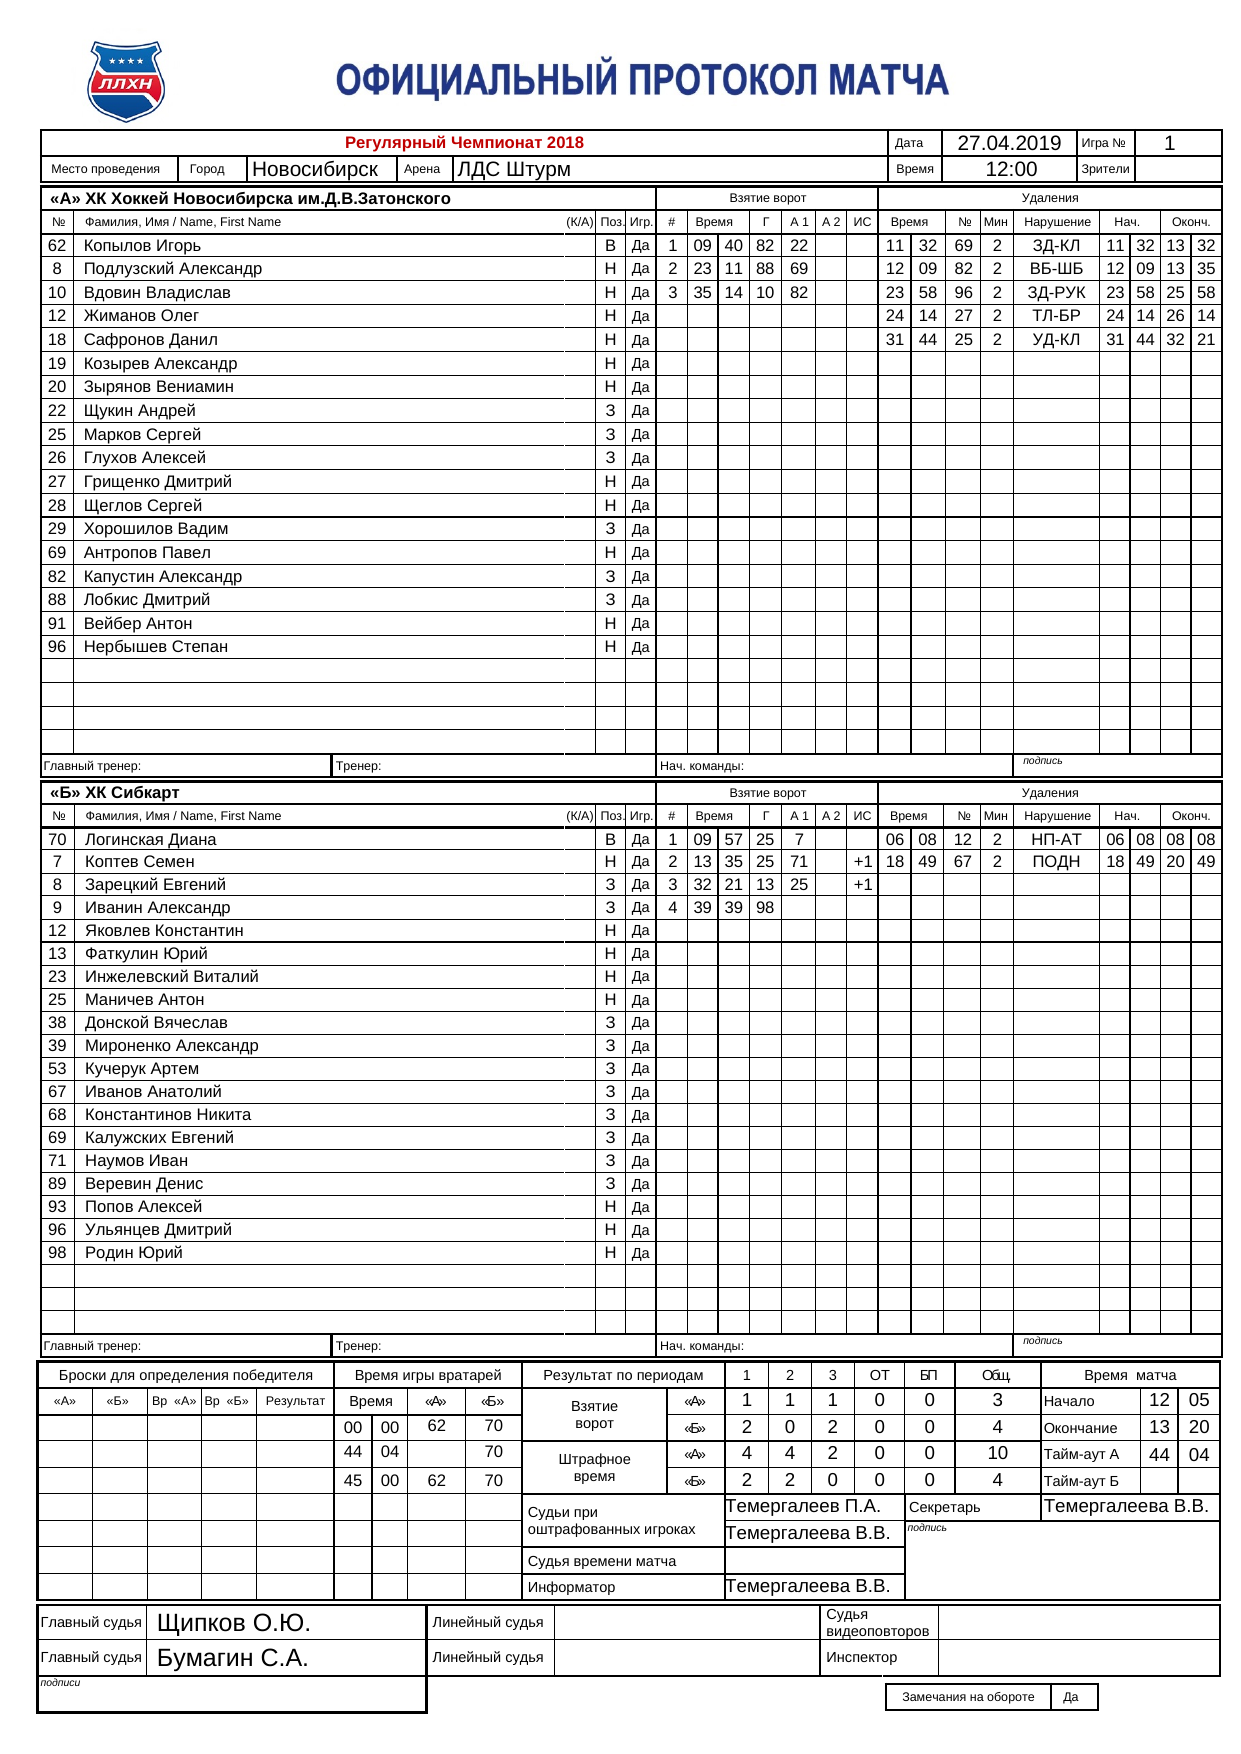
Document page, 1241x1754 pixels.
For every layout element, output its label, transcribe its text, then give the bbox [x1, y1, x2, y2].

table_cell +1 [847, 874, 877, 895]
table_cell [565, 541, 595, 564]
table_header Взятие ворот [657, 188, 877, 209]
table_cell [596, 1311, 625, 1333]
table_cell [39, 1416, 92, 1440]
table_cell 25 [946, 328, 980, 351]
table_cell Судья времени матча [523, 1548, 724, 1573]
table_cell Да [626, 376, 655, 398]
table_cell [719, 1242, 749, 1264]
table_cell [1100, 1058, 1129, 1079]
table_cell Н [596, 989, 625, 1011]
table_cell [1131, 1265, 1160, 1287]
table_cell 71 [42, 1150, 74, 1172]
table_cell [688, 1035, 717, 1057]
table_cell [847, 1081, 877, 1103]
table_cell [1014, 446, 1099, 469]
table_cell [782, 966, 815, 987]
table_cell 69 [946, 235, 980, 256]
table_cell [782, 328, 815, 351]
table_cell 2 [812, 1415, 854, 1440]
table_cell Да [626, 328, 655, 351]
table_cell [782, 659, 815, 682]
table_cell [912, 1012, 943, 1033]
table_header Регулярный Чемпионат 2018 [42, 131, 887, 155]
table_cell [912, 470, 945, 493]
table_cell [879, 1288, 910, 1310]
table_cell [944, 943, 980, 964]
picture [5, 28, 1179, 129]
table_cell Н [596, 257, 625, 280]
table_cell З [596, 565, 625, 587]
table_cell 13 [688, 850, 717, 872]
table_cell [782, 1081, 815, 1103]
table_cell Главный тренер: [42, 755, 330, 776]
table_cell [1100, 989, 1129, 1011]
table_cell [816, 1242, 846, 1264]
table_cell [657, 1311, 687, 1333]
table_cell Главный судья [39, 1606, 146, 1639]
table_cell «А» [668, 1442, 724, 1467]
table_cell [879, 1265, 910, 1287]
table_cell Коптев Семен [75, 850, 564, 872]
table_cell [1136, 157, 1221, 181]
table_cell [1100, 1196, 1129, 1218]
table_cell [565, 966, 595, 987]
table_cell [1192, 1012, 1221, 1033]
table_cell (К/А) [565, 805, 595, 826]
table_cell [1161, 1219, 1190, 1241]
table_cell [1192, 683, 1221, 706]
table_cell [565, 305, 595, 327]
table_cell 93 [42, 1196, 74, 1218]
table_cell 08 [1161, 829, 1190, 849]
table_cell Н [596, 966, 625, 987]
table_cell № [42, 211, 73, 233]
table_cell [565, 1104, 595, 1126]
table_cell 45 [335, 1468, 371, 1493]
table_cell [565, 470, 595, 493]
table_cell Сафронов Данил [74, 328, 564, 351]
table_cell [657, 730, 687, 753]
table_cell [565, 399, 595, 422]
table_cell [847, 423, 877, 445]
table_cell [1192, 943, 1221, 964]
table_cell [816, 423, 846, 445]
table_cell 2 [981, 235, 1013, 256]
table_cell [719, 1219, 749, 1241]
table_cell Оконч. [1161, 805, 1221, 826]
table_cell [1161, 446, 1190, 469]
table_cell [816, 659, 846, 682]
table_cell 69 [42, 1127, 74, 1149]
table_cell [782, 376, 815, 398]
table_cell [1014, 896, 1099, 918]
table_cell [782, 989, 815, 1011]
table_cell [1179, 1468, 1219, 1493]
table_cell [944, 1173, 980, 1195]
table_cell [847, 829, 877, 849]
table_cell [688, 376, 717, 398]
table_cell [688, 1242, 717, 1264]
table_cell 25 [782, 874, 815, 895]
table_cell [879, 636, 910, 658]
table_cell [750, 494, 781, 516]
table_cell [1100, 659, 1129, 682]
table_cell Время [688, 805, 749, 826]
table_cell 05 [1179, 1389, 1219, 1413]
table_cell [688, 1081, 717, 1103]
table_cell [912, 1288, 943, 1310]
table_cell [750, 943, 781, 964]
table_cell 68 [42, 1104, 74, 1126]
table_cell [1141, 1468, 1177, 1493]
table_cell [688, 943, 717, 964]
table_cell [847, 707, 877, 729]
table_cell З [596, 446, 625, 469]
table_cell [1131, 1081, 1160, 1103]
table_cell Щипков О.Ю. [147, 1606, 425, 1639]
table_cell Копылов Игорь [74, 235, 564, 256]
table_cell [750, 470, 781, 493]
table_cell [816, 281, 846, 303]
table_cell [657, 1265, 687, 1287]
table_cell [750, 1196, 781, 1218]
table_cell [93, 1416, 147, 1440]
table_cell [1192, 565, 1221, 587]
table_cell [688, 1173, 717, 1195]
table_cell Фаткулин Юрий [75, 943, 564, 964]
table_cell Да [626, 1058, 655, 1079]
table_cell 04 [373, 1441, 407, 1467]
table_cell [912, 494, 945, 516]
table_cell [750, 989, 781, 1011]
table_cell № [944, 805, 980, 826]
table_cell Тренер: [333, 1335, 655, 1356]
table_cell 22 [782, 235, 815, 256]
table_cell 39 [688, 896, 717, 918]
table_cell Да [626, 494, 655, 516]
table_cell [657, 707, 687, 729]
table_cell [981, 494, 1013, 516]
table_cell [847, 920, 877, 941]
table_cell 69 [782, 257, 815, 280]
table_cell Г [750, 805, 781, 826]
table_cell [1100, 423, 1129, 445]
table_cell [782, 1035, 815, 1057]
table_cell [816, 1288, 846, 1310]
table_cell [1100, 1311, 1129, 1333]
table_cell 08 [912, 829, 943, 849]
table_cell [1014, 966, 1099, 987]
table_cell Поз. [596, 805, 625, 826]
table_cell Да [626, 1127, 655, 1149]
table_cell Нач. команды: [657, 1335, 1012, 1356]
table_cell [565, 1219, 595, 1241]
table_cell [688, 707, 717, 729]
table_cell 2 [981, 305, 1013, 327]
table_cell 12 [1141, 1389, 1177, 1413]
table_cell [750, 1127, 781, 1149]
table_cell [847, 376, 877, 398]
table_cell Штрафное время [523, 1442, 666, 1493]
table_cell А 1 [782, 805, 815, 826]
table_cell [1161, 1058, 1190, 1079]
table_cell [1014, 1058, 1099, 1079]
table_cell Тайм-аут А [1042, 1441, 1140, 1467]
table_cell 2 [981, 328, 1013, 351]
table_cell 21 [1192, 328, 1221, 351]
table_cell [1161, 588, 1190, 611]
table_cell Да [626, 943, 655, 964]
table_cell Да [626, 541, 655, 564]
table_cell 23 [879, 281, 910, 303]
table_cell [257, 1416, 333, 1440]
table_cell [1100, 920, 1129, 941]
table_cell [847, 352, 877, 374]
table_cell [657, 1058, 687, 1079]
table_cell [946, 683, 980, 706]
table_cell В [596, 829, 625, 849]
table_cell Темергалеев П.А. [726, 1495, 904, 1520]
table_cell [657, 1081, 687, 1103]
table_cell [981, 1035, 1013, 1057]
table_cell [912, 1173, 943, 1195]
table_cell Вейбер Антон [74, 612, 564, 634]
table_cell 11 [1100, 235, 1129, 256]
table_cell [879, 1173, 910, 1195]
table_cell [750, 683, 781, 706]
table_cell [816, 1058, 846, 1079]
table_cell [782, 541, 815, 564]
table_cell Щукин Андрей [74, 399, 564, 422]
table_cell [565, 1127, 595, 1149]
table_cell [565, 874, 595, 895]
table_cell [688, 446, 717, 469]
table_cell Н [596, 281, 625, 303]
table_cell [42, 659, 73, 682]
table_header 1 [1136, 131, 1221, 155]
table_cell [1131, 1012, 1160, 1033]
table_cell [847, 1058, 877, 1079]
table_cell [816, 494, 846, 516]
table_cell 89 [42, 1173, 74, 1195]
table_header 27.04.2019 [943, 131, 1076, 155]
table_cell [565, 1265, 595, 1287]
table_cell [657, 423, 687, 445]
table_cell [1161, 943, 1190, 964]
table_cell [782, 352, 815, 374]
table_cell [39, 1494, 92, 1520]
table_cell [565, 1196, 595, 1218]
table_cell 3 [956, 1389, 1040, 1413]
table_cell [1131, 636, 1160, 658]
table_cell 82 [42, 565, 73, 587]
table_cell [816, 376, 846, 398]
table_cell [1100, 896, 1129, 918]
table_cell [879, 423, 910, 445]
table_cell [1161, 399, 1190, 422]
table_cell 32 [1161, 328, 1190, 351]
table_cell [657, 518, 687, 540]
table_cell [782, 518, 815, 540]
table_cell [879, 1127, 910, 1149]
table_cell Тренер: [333, 755, 655, 776]
table_cell Константинов Никита [75, 1104, 564, 1126]
table_cell [719, 1311, 749, 1333]
table_cell [657, 399, 687, 422]
table_cell 2 [981, 829, 1013, 849]
table_cell Да [626, 636, 655, 658]
table_cell [626, 659, 655, 682]
table_cell [879, 1219, 910, 1241]
table_cell Логинская Диана [75, 829, 564, 849]
table_cell [257, 1494, 333, 1520]
table_cell 08 [1192, 829, 1221, 849]
table_cell 1 [657, 235, 687, 256]
table_cell [719, 612, 749, 634]
table_cell [879, 541, 910, 564]
table_header «А» ХК Хоккей Новосибирска им.Д.В.Затонского [42, 188, 655, 209]
table_cell Время [879, 211, 945, 233]
table_cell [565, 494, 595, 516]
table_cell 12:00 [943, 157, 1076, 181]
table_cell [750, 376, 781, 398]
table_cell [565, 446, 595, 469]
table_cell [1161, 896, 1190, 918]
table_cell [719, 1265, 749, 1287]
table_cell 44 [1141, 1441, 1177, 1467]
table_cell 13 [42, 943, 74, 964]
table_cell [1161, 376, 1190, 398]
table_cell [565, 235, 595, 256]
table_cell [1161, 989, 1190, 1011]
table_cell 4 [657, 896, 687, 918]
table_cell 58 [912, 281, 945, 303]
table_cell Судья видеоповторов [821, 1606, 938, 1639]
table_cell [719, 494, 749, 516]
table_cell [42, 1288, 74, 1310]
table_cell [148, 1494, 201, 1520]
table_cell Наумов Иван [75, 1150, 564, 1172]
table_cell [1014, 1219, 1099, 1241]
table_cell [1161, 1104, 1190, 1126]
table_cell [373, 1521, 407, 1546]
table_cell 1 [812, 1389, 854, 1413]
table_cell 96 [946, 281, 980, 303]
table_cell [847, 1012, 877, 1033]
table_cell [750, 1219, 781, 1241]
table_cell [408, 1547, 465, 1573]
table_cell [1192, 636, 1221, 658]
table_cell З [596, 1127, 625, 1149]
table_cell [93, 1494, 147, 1520]
table_cell [879, 1196, 910, 1218]
table_cell [816, 730, 846, 753]
table_cell [1100, 1288, 1129, 1310]
table_cell [719, 989, 749, 1011]
table_cell Калужских Евгений [75, 1127, 564, 1149]
table_cell [1099, 1682, 1220, 1711]
table_cell Попов Алексей [75, 1196, 564, 1218]
table_cell Да [626, 612, 655, 634]
table_cell 39 [719, 896, 749, 918]
table_cell [1131, 470, 1160, 493]
table_cell # [657, 211, 687, 233]
table_cell 18 [1100, 850, 1129, 872]
table_cell Ульянцев Дмитрий [75, 1219, 564, 1241]
table_cell [816, 446, 846, 469]
table_cell Поз. [596, 211, 625, 233]
table_cell [847, 896, 877, 918]
table_cell [657, 565, 687, 587]
table_cell [912, 1219, 943, 1241]
table_cell [1100, 1035, 1129, 1057]
table_header Время матча [1042, 1363, 1219, 1387]
table_cell [847, 588, 877, 611]
table_cell [847, 257, 877, 280]
table_cell [657, 446, 687, 469]
table_cell [565, 328, 595, 351]
table_cell 0 [905, 1442, 954, 1467]
table_cell [39, 1547, 92, 1573]
table_cell [75, 1288, 564, 1310]
table_cell 9 [42, 896, 74, 918]
table_cell [879, 659, 910, 682]
table_cell [1161, 636, 1190, 658]
table_cell [879, 1058, 910, 1079]
table_cell [1100, 943, 1129, 964]
table_cell [847, 966, 877, 987]
table_cell [879, 446, 910, 469]
table_cell [847, 446, 877, 469]
table_cell 23 [42, 966, 74, 987]
table_cell [373, 1574, 407, 1599]
table_cell [373, 1547, 407, 1573]
table_cell [1014, 1081, 1099, 1103]
table_cell [688, 1219, 717, 1241]
table_cell 22 [42, 399, 73, 422]
table_cell [719, 423, 749, 445]
table_cell [657, 305, 687, 327]
table_cell [657, 659, 687, 682]
table_cell [912, 966, 943, 987]
table_cell [626, 683, 655, 706]
table_cell 32 [688, 874, 717, 895]
table_cell [946, 494, 980, 516]
table_cell [782, 423, 815, 445]
table_cell [1192, 1196, 1221, 1218]
table_cell [1131, 423, 1160, 445]
table_cell 25 [42, 423, 73, 445]
table_cell 26 [1161, 305, 1190, 327]
table_cell [1131, 1242, 1160, 1264]
table_cell [719, 1104, 749, 1126]
table_cell [782, 1311, 815, 1333]
table_cell Темергалеева В.В. [726, 1521, 904, 1546]
table_cell [1131, 446, 1160, 469]
table_cell [750, 636, 781, 658]
table_cell [688, 1196, 717, 1218]
table_cell [1100, 518, 1129, 540]
table_cell [688, 683, 717, 706]
table_cell [688, 470, 717, 493]
table_cell Да [626, 1173, 655, 1195]
table_cell [1100, 730, 1129, 753]
table_cell [750, 1173, 781, 1195]
table_cell [1014, 612, 1099, 634]
table_cell [782, 1012, 815, 1033]
table_cell УД-КЛ [1014, 328, 1099, 351]
table_cell [981, 1219, 1013, 1241]
table_cell [688, 636, 717, 658]
table_cell 0 [769, 1415, 811, 1440]
table_cell Взятие ворот [523, 1389, 666, 1440]
table_cell подпись [1014, 755, 1221, 776]
table_cell Главный судья [39, 1640, 146, 1675]
table_cell [1192, 494, 1221, 516]
table_cell [750, 328, 781, 351]
table_cell [1100, 1081, 1129, 1103]
table_cell 70 [466, 1468, 521, 1493]
table_cell [1161, 1081, 1190, 1103]
table_cell [75, 1311, 564, 1333]
table_cell [657, 920, 687, 941]
table_header Броски для определения победителя [39, 1363, 333, 1387]
table_cell [946, 707, 980, 729]
table_cell [657, 966, 687, 987]
table_cell Новосибирск [248, 157, 396, 181]
table_cell [1192, 470, 1221, 493]
table_cell [42, 1265, 74, 1287]
table_cell [719, 1035, 749, 1057]
table_cell [883, 1677, 1220, 1681]
table_cell [1014, 352, 1099, 374]
table_cell Темергалеева В.В. [726, 1575, 904, 1599]
table_cell [912, 399, 945, 422]
table_cell [912, 1311, 943, 1333]
table_cell Жиманов Олег [74, 305, 564, 327]
table_cell Веревин Денис [75, 1173, 564, 1195]
table_cell [1192, 659, 1221, 682]
table_cell [657, 683, 687, 706]
table_cell З [596, 1035, 625, 1057]
table_cell [565, 1081, 595, 1103]
table_cell [944, 896, 980, 918]
table_cell 12 [944, 829, 980, 849]
table_cell [946, 399, 980, 422]
table_cell 27 [42, 470, 73, 493]
table_cell Да [626, 829, 655, 849]
table_cell Вр «А» [148, 1389, 201, 1413]
table_cell [1014, 1035, 1099, 1057]
table_cell [719, 1150, 749, 1172]
table_cell [596, 1265, 625, 1287]
table_cell Бумагин С.А. [147, 1640, 425, 1675]
table_cell [719, 1173, 749, 1195]
table_cell [74, 730, 564, 753]
table_cell [750, 1058, 781, 1079]
table_cell [816, 683, 846, 706]
table_cell [565, 1058, 595, 1079]
table_cell [657, 1127, 687, 1149]
table_cell [782, 683, 815, 706]
table_cell [1014, 1012, 1099, 1033]
table_cell [657, 470, 687, 493]
table_cell [1100, 1012, 1129, 1033]
table_cell [1100, 707, 1129, 729]
table_cell [565, 1012, 595, 1033]
table_cell Маничев Антон [75, 989, 564, 1011]
table_cell Зрители [1078, 157, 1134, 181]
table_cell [688, 730, 717, 753]
table_cell [1192, 1242, 1221, 1264]
table_cell А 2 [816, 211, 846, 233]
table_cell З [596, 1058, 625, 1079]
table_cell [688, 305, 717, 327]
table_cell [1100, 541, 1129, 564]
table_cell [944, 1311, 980, 1333]
table_cell Да [626, 423, 655, 445]
table_cell Вдовин Владислав [74, 281, 564, 303]
table_cell А 2 [816, 805, 846, 826]
table_cell [847, 612, 877, 634]
table_cell [879, 943, 910, 964]
table_cell 18 [42, 328, 73, 351]
table_cell ИС [847, 805, 877, 826]
table_header Замечания на обороте [887, 1685, 1050, 1709]
table_cell [148, 1468, 201, 1493]
table_cell [1161, 541, 1190, 564]
table_cell [847, 1242, 877, 1264]
table_cell [688, 1104, 717, 1126]
table_cell 09 [1131, 257, 1160, 280]
table_cell [981, 730, 1013, 753]
table_cell З [596, 1081, 625, 1103]
table_cell 20 [1161, 850, 1190, 872]
table_cell [847, 470, 877, 493]
table_cell [1100, 683, 1129, 706]
table_cell [1131, 352, 1160, 374]
table_cell 08 [1131, 829, 1160, 849]
table_cell 18 [879, 850, 910, 872]
table_cell [373, 1494, 407, 1520]
table_cell [1192, 376, 1221, 398]
table_cell # [657, 805, 687, 826]
table_cell [1161, 1173, 1190, 1195]
table_cell 0 [855, 1442, 904, 1467]
table_cell 20 [1179, 1415, 1219, 1440]
table_cell [202, 1547, 256, 1573]
table_cell [750, 1150, 781, 1172]
table_cell 13 [750, 874, 781, 895]
table_cell Нач. [1100, 805, 1160, 826]
table_cell [912, 565, 945, 587]
table_cell [912, 446, 945, 469]
table_cell [408, 1521, 465, 1546]
table_cell [912, 683, 945, 706]
table_cell [912, 707, 945, 729]
table_cell [688, 989, 717, 1011]
table_cell [719, 446, 749, 469]
table_cell [148, 1547, 201, 1573]
table_cell [257, 1521, 333, 1546]
table_cell З [596, 874, 625, 895]
table_cell [1131, 874, 1160, 895]
table_cell Вр «Б» [202, 1389, 256, 1413]
table_cell [1192, 966, 1221, 987]
table_cell [626, 1265, 655, 1287]
table_cell [335, 1521, 371, 1546]
table_cell 29 [42, 518, 73, 540]
table_cell 0 [905, 1389, 954, 1413]
table_cell 7 [42, 850, 74, 872]
table_cell 24 [879, 305, 910, 327]
table_cell [148, 1521, 201, 1546]
table_cell 19 [42, 352, 73, 374]
table_cell 39 [42, 1035, 74, 1057]
table_cell 2 [812, 1442, 854, 1467]
table_cell [657, 1012, 687, 1033]
table_cell 0 [905, 1415, 954, 1440]
table_cell 91 [42, 612, 73, 634]
table_cell [688, 966, 717, 987]
table_header Удаления [879, 783, 1221, 803]
table_cell Да [626, 1242, 655, 1264]
table_cell 14 [912, 305, 945, 327]
table_cell ТЛ-БР [1014, 305, 1099, 327]
table_cell [74, 659, 564, 682]
table_cell [782, 1196, 815, 1218]
table_cell [879, 376, 910, 398]
table_cell 82 [750, 235, 781, 256]
table_cell [565, 1173, 595, 1195]
table_cell 49 [912, 850, 943, 872]
table_cell [1161, 1127, 1190, 1149]
table_cell [782, 730, 815, 753]
table_cell [816, 352, 846, 374]
table_cell [688, 920, 717, 941]
table_cell [782, 920, 815, 941]
table_cell [944, 989, 980, 1011]
table_cell [657, 541, 687, 564]
table_cell Глухов Алексей [74, 446, 564, 469]
table_cell [1131, 1150, 1160, 1172]
table_cell [1100, 352, 1129, 374]
table_cell «Б» [668, 1468, 724, 1493]
table_cell Нарушение [1014, 805, 1099, 826]
table_cell Да [626, 966, 655, 987]
table_cell Кучерук Артем [75, 1058, 564, 1079]
table_cell [596, 730, 625, 753]
table_cell [719, 470, 749, 493]
table_cell Зырянов Вениамин [74, 376, 564, 398]
table_cell [719, 565, 749, 587]
table_cell [39, 1441, 92, 1467]
table_cell [879, 1311, 910, 1333]
table_cell Н [596, 636, 625, 658]
table_cell [1161, 352, 1190, 374]
table_cell [688, 494, 717, 516]
table_cell [879, 966, 910, 987]
table_cell [1014, 541, 1099, 564]
table_cell [1100, 470, 1129, 493]
table_cell [782, 305, 815, 327]
table_cell [1161, 470, 1190, 493]
table_cell [912, 541, 945, 564]
table_cell 3 [657, 281, 687, 303]
table_cell [847, 518, 877, 540]
table_cell Иванов Анатолий [75, 1081, 564, 1103]
table_cell [719, 352, 749, 374]
table_cell [912, 423, 945, 445]
table_cell Время [688, 211, 749, 233]
table_cell 32 [912, 235, 945, 256]
table_cell [1161, 565, 1190, 587]
table_cell [981, 1288, 1013, 1310]
table_cell [657, 943, 687, 964]
table_cell [555, 1640, 819, 1675]
table_cell [596, 659, 625, 682]
table_cell [1192, 1058, 1221, 1079]
table_cell [726, 1548, 904, 1573]
table_cell [939, 1640, 1219, 1675]
table_cell Фамилия, Имя / Name, First Name [75, 805, 565, 826]
table_cell З [596, 1173, 625, 1195]
table_cell [816, 470, 846, 493]
table_cell Н [596, 494, 625, 516]
table_cell [1014, 470, 1099, 493]
table_cell [816, 829, 846, 849]
table_cell [565, 376, 595, 398]
table_cell 62 [408, 1468, 465, 1493]
table_cell [912, 1150, 943, 1172]
table_cell [981, 1127, 1013, 1149]
table_cell Информатор [523, 1575, 724, 1599]
table_cell 12 [42, 305, 73, 327]
table_cell [1161, 966, 1190, 987]
table_cell 24 [1100, 305, 1129, 327]
table_cell подписи [39, 1677, 425, 1711]
table_cell [1100, 399, 1129, 422]
table_cell [879, 874, 910, 895]
table_cell Главный тренер: [42, 1335, 330, 1356]
table_cell [782, 588, 815, 611]
table_cell [981, 376, 1013, 398]
table_cell [946, 565, 980, 587]
table_cell [1131, 541, 1160, 564]
table_cell Да [626, 850, 655, 872]
table_cell [847, 281, 877, 303]
table_cell Начало [1042, 1389, 1140, 1413]
table_cell «Б» [668, 1415, 724, 1440]
table_cell [879, 1104, 910, 1126]
table_cell [1014, 730, 1099, 753]
table_cell Н [596, 1196, 625, 1218]
table_cell 1 [657, 829, 687, 849]
table_cell [565, 352, 595, 374]
table_cell [912, 376, 945, 398]
table_cell [596, 683, 625, 706]
table_cell [1014, 399, 1099, 422]
table_cell [1192, 874, 1221, 895]
table_cell [879, 612, 910, 634]
table_cell Хорошилов Вадим [74, 518, 564, 540]
table_cell [408, 1494, 465, 1520]
table_cell 11 [719, 257, 749, 280]
table_cell Да [626, 1035, 655, 1057]
table_cell [816, 636, 846, 658]
table_cell [1131, 896, 1160, 918]
table_cell [847, 1219, 877, 1241]
table_cell Мин [981, 805, 1013, 826]
table_cell 49 [1131, 850, 1160, 872]
table_cell [782, 612, 815, 634]
table_cell [688, 1012, 717, 1033]
table_cell [944, 1150, 980, 1172]
table_cell [750, 1242, 781, 1264]
table_cell [879, 989, 910, 1011]
table_cell [202, 1574, 256, 1599]
table_cell [946, 376, 980, 398]
table_cell [912, 989, 943, 1011]
table_cell [944, 1196, 980, 1218]
table_cell [981, 1196, 1013, 1218]
table_cell [719, 730, 749, 753]
table_cell [1131, 612, 1160, 634]
table_cell [750, 423, 781, 445]
table_cell [1161, 1196, 1190, 1218]
table_cell [750, 920, 781, 941]
table_cell [1014, 1104, 1099, 1126]
table_cell [1131, 1035, 1160, 1057]
table_cell [1192, 1219, 1221, 1241]
table_header Удаления [879, 188, 1221, 209]
table_cell [847, 541, 877, 564]
table_cell [1192, 896, 1221, 918]
table_cell [1014, 423, 1099, 445]
table_cell [1161, 1242, 1190, 1264]
table_cell [257, 1441, 333, 1467]
table_cell Результат [257, 1389, 333, 1413]
table_cell [912, 920, 943, 941]
table_cell 62 [42, 235, 73, 256]
table_cell Да [626, 1081, 655, 1103]
table_cell [981, 1311, 1013, 1333]
table_cell [782, 470, 815, 493]
table_cell [1014, 1173, 1099, 1195]
table_cell [657, 494, 687, 516]
table_cell [847, 1127, 877, 1149]
table_cell НП-АТ [1014, 829, 1099, 849]
table_cell [782, 1219, 815, 1241]
table_cell [719, 1012, 749, 1033]
table_cell Да [626, 565, 655, 587]
table_cell [657, 1242, 687, 1264]
table_header Да [1052, 1685, 1097, 1709]
table_cell Да [626, 235, 655, 256]
table_cell З [596, 1150, 625, 1172]
table_cell [688, 423, 717, 445]
table_cell [39, 1468, 92, 1493]
table_cell [981, 1058, 1013, 1079]
table_cell 58 [1131, 281, 1160, 303]
table_cell [782, 1127, 815, 1149]
table_cell Да [626, 305, 655, 327]
table_cell 40 [719, 235, 749, 256]
table_cell 0 [812, 1468, 854, 1493]
table_cell [912, 659, 945, 682]
table_cell [944, 1242, 980, 1264]
table_cell [912, 1081, 943, 1103]
table_cell [1161, 1288, 1190, 1310]
table_cell [688, 565, 717, 587]
table_cell [719, 920, 749, 941]
table_cell [657, 352, 687, 374]
table_cell [1131, 966, 1160, 987]
table_cell 8 [42, 257, 73, 280]
table_cell [93, 1547, 147, 1573]
table_cell [816, 235, 846, 256]
table_cell 23 [1100, 281, 1129, 303]
table_cell [1131, 1196, 1160, 1218]
table_cell (К/А) [565, 211, 595, 233]
table_cell Судьи при оштрафованных игроках [523, 1495, 724, 1546]
table_cell [879, 518, 910, 540]
table_cell Н [596, 305, 625, 327]
table_cell Н [596, 541, 625, 564]
table_cell [93, 1521, 147, 1546]
table_cell 0 [855, 1415, 904, 1440]
table_cell [1100, 1265, 1129, 1287]
table_cell Н [596, 612, 625, 634]
table_cell 13 [1161, 235, 1190, 256]
table_cell 4 [726, 1442, 768, 1467]
table_cell [1014, 874, 1099, 895]
table_header Время игры вратарей [335, 1363, 521, 1387]
table_cell [1014, 1265, 1099, 1287]
table_cell [847, 1196, 877, 1218]
table_cell Н [596, 352, 625, 374]
table_cell [688, 612, 717, 634]
table_cell [148, 1441, 201, 1467]
table_cell Н [596, 1242, 625, 1264]
table_cell [565, 1150, 595, 1172]
table_cell [1192, 989, 1221, 1011]
table_cell [1014, 989, 1099, 1011]
table_cell [688, 1058, 717, 1079]
table_cell [912, 1058, 943, 1079]
table_cell [944, 1104, 980, 1126]
table_cell 00 [373, 1468, 407, 1493]
table_cell [719, 541, 749, 564]
table_cell [1131, 683, 1160, 706]
table_cell 04 [1179, 1441, 1219, 1467]
table_cell [981, 446, 1013, 469]
table_cell [257, 1547, 333, 1573]
table_cell [657, 1150, 687, 1172]
table_cell [981, 943, 1013, 964]
table_cell [816, 1012, 846, 1033]
table_cell [912, 518, 945, 540]
table_cell [946, 518, 980, 540]
table_cell Линейный судья [428, 1606, 554, 1639]
table_cell [565, 829, 595, 849]
table_cell [816, 1081, 846, 1103]
table_header Результат по периодам [523, 1363, 724, 1387]
table_cell 23 [688, 257, 717, 280]
table_cell 09 [688, 235, 717, 256]
table_cell [626, 707, 655, 729]
table_cell Арена [398, 157, 452, 181]
table_cell [1192, 1173, 1221, 1195]
table_cell [750, 352, 781, 374]
table_cell [847, 235, 877, 256]
table_cell 70 [42, 829, 74, 849]
table_cell 58 [1192, 281, 1221, 303]
table_header Дата [889, 131, 941, 155]
table_cell [816, 1196, 846, 1218]
table_cell [981, 636, 1013, 658]
table_cell Антропов Павел [74, 541, 564, 564]
table_cell [466, 1521, 521, 1546]
table_cell [1014, 376, 1099, 398]
table_cell [93, 1441, 147, 1467]
table_cell Время [889, 157, 941, 181]
table_cell [879, 1150, 910, 1172]
table_cell подпись [1014, 1335, 1221, 1356]
table_cell 31 [879, 328, 910, 351]
table_cell [782, 399, 815, 422]
table_cell 88 [42, 588, 73, 611]
table_cell [1014, 588, 1099, 611]
table_cell [816, 1173, 846, 1195]
table_cell [981, 683, 1013, 706]
table_cell [565, 281, 595, 303]
table_cell Да [626, 896, 655, 918]
table_cell [39, 1521, 92, 1546]
table_cell [688, 1265, 717, 1287]
table_cell [1161, 423, 1190, 445]
table_cell [626, 1311, 655, 1333]
table_cell 98 [750, 896, 781, 918]
table_cell [1014, 943, 1099, 964]
table_cell ЛДС Штурм [454, 157, 887, 181]
table_cell [657, 376, 687, 398]
table_cell [944, 920, 980, 941]
table_cell 10 [956, 1442, 1040, 1467]
table_cell [847, 328, 877, 351]
table_cell 25 [1161, 281, 1190, 303]
table_cell 44 [912, 328, 945, 351]
table_cell «А» [668, 1389, 724, 1413]
table_cell [657, 1219, 687, 1241]
table_cell [782, 1265, 815, 1287]
table_cell [555, 1606, 819, 1639]
table_cell [1131, 920, 1160, 941]
table_cell Время [879, 805, 943, 826]
table_cell [816, 1265, 846, 1287]
table_header ОТ [855, 1363, 904, 1387]
table_cell [335, 1547, 371, 1573]
table_cell [1131, 494, 1160, 516]
table_cell [750, 1012, 781, 1033]
table_cell 35 [719, 850, 749, 872]
table_cell [981, 896, 1013, 918]
table_cell [565, 1288, 595, 1310]
table_cell [1100, 588, 1129, 611]
table_cell [688, 328, 717, 351]
table_cell 0 [855, 1389, 904, 1413]
table_cell [202, 1468, 256, 1493]
table_cell [408, 1441, 465, 1467]
table_cell [688, 1288, 717, 1310]
table_cell [1014, 494, 1099, 516]
table_cell [946, 659, 980, 682]
table_cell [1014, 1150, 1099, 1172]
table_cell [565, 989, 595, 1011]
table_cell 10 [42, 281, 73, 303]
table_cell [944, 1012, 980, 1033]
table_cell [816, 896, 846, 918]
table_cell [847, 636, 877, 658]
table_cell [657, 612, 687, 634]
table_cell [946, 588, 980, 611]
table_cell [912, 943, 943, 964]
table_cell [1014, 920, 1099, 941]
table_cell [1131, 588, 1160, 611]
table_cell [816, 1150, 846, 1172]
table_cell 2 [981, 281, 1013, 303]
table_cell З [596, 399, 625, 422]
table_cell ПОДН [1014, 850, 1099, 872]
table_cell [1100, 446, 1129, 469]
table_cell [257, 1574, 333, 1599]
table_cell [816, 305, 846, 327]
table_cell Да [626, 399, 655, 422]
table_cell 98 [42, 1242, 74, 1264]
table_cell [565, 659, 595, 682]
table_cell [1131, 730, 1160, 753]
table_cell [847, 1311, 877, 1333]
table_cell [1131, 565, 1160, 587]
table_cell [847, 1035, 877, 1057]
table_cell Темергалеева В.В. [1042, 1495, 1219, 1520]
table_cell [981, 470, 1013, 493]
table_cell Н [596, 850, 625, 872]
table_cell А 1 [782, 211, 815, 233]
table_cell [981, 1242, 1013, 1264]
table_cell [879, 896, 910, 918]
table_cell [750, 966, 781, 987]
table_cell [719, 376, 749, 398]
table_cell [719, 683, 749, 706]
table_cell [1100, 1173, 1129, 1195]
table_cell [1192, 920, 1221, 941]
table_cell [565, 518, 595, 540]
table_cell [688, 1311, 717, 1333]
table_cell [688, 399, 717, 422]
table_cell [782, 1173, 815, 1195]
table_cell 49 [1192, 850, 1221, 872]
table_cell [42, 1311, 74, 1333]
table_cell [782, 446, 815, 469]
table_cell [74, 707, 564, 729]
table_cell Н [596, 470, 625, 493]
table_cell [981, 612, 1013, 634]
table_cell [1192, 612, 1221, 634]
table_cell Секретарь [906, 1495, 1040, 1520]
table_cell [1131, 376, 1160, 398]
table_cell [944, 1035, 980, 1057]
table_cell Игр. [626, 211, 655, 233]
table_cell 2 [726, 1468, 768, 1493]
table_cell [939, 1606, 1219, 1639]
table_cell [565, 588, 595, 611]
table_cell Нербышев Степан [74, 636, 564, 658]
table_cell [981, 518, 1013, 540]
table_cell [912, 612, 945, 634]
table_cell 09 [912, 257, 945, 280]
table_cell [719, 305, 749, 327]
table_cell [93, 1574, 147, 1599]
table_cell [1014, 1288, 1099, 1310]
table_cell [981, 1104, 1013, 1126]
table_cell [719, 399, 749, 422]
table_cell [565, 707, 595, 729]
table_cell [782, 1058, 815, 1079]
table_cell [847, 1150, 877, 1172]
table_cell [657, 1173, 687, 1195]
table_cell [750, 1081, 781, 1103]
table_cell [565, 565, 595, 587]
table_cell [981, 966, 1013, 987]
table_cell [981, 399, 1013, 422]
table_cell Тайм-аут Б [1042, 1468, 1140, 1493]
table_cell 67 [42, 1081, 74, 1103]
table_cell ЗД-РУК [1014, 281, 1099, 303]
table_cell [847, 1173, 877, 1195]
table_cell [565, 1035, 595, 1057]
table_cell 38 [42, 1012, 74, 1033]
table_cell Капустин Александр [74, 565, 564, 587]
table_cell [1014, 683, 1099, 706]
table_cell [565, 850, 595, 872]
table_cell [1131, 943, 1160, 964]
table_cell [1100, 612, 1129, 634]
table_cell [1100, 565, 1129, 587]
table_cell [1192, 1104, 1221, 1126]
table_cell [750, 1265, 781, 1287]
table_cell [202, 1441, 256, 1467]
table_cell 13 [1161, 257, 1190, 280]
table_cell [750, 565, 781, 587]
table_cell [750, 305, 781, 327]
table_cell [879, 683, 910, 706]
table_cell 70 [466, 1441, 521, 1467]
table_cell [782, 494, 815, 516]
table_cell 12 [42, 920, 74, 941]
table_cell [42, 730, 73, 753]
table_cell [1100, 1127, 1129, 1149]
table_cell [202, 1416, 256, 1440]
table_cell Оконч. [1161, 211, 1221, 233]
table_cell «Б» [93, 1389, 147, 1413]
table_cell [1100, 966, 1129, 987]
table_cell 4 [956, 1468, 1040, 1493]
table_header 3 [812, 1363, 854, 1387]
table_cell [816, 257, 846, 280]
table_cell [1192, 730, 1221, 753]
table_cell [719, 1196, 749, 1218]
table_cell [981, 1265, 1013, 1287]
table_cell [428, 1677, 882, 1711]
table_cell 28 [42, 494, 73, 516]
table_cell [944, 1127, 980, 1149]
table_cell [944, 1081, 980, 1103]
table_cell [981, 1150, 1013, 1172]
table_cell [981, 874, 1013, 895]
table_cell 70 [466, 1416, 521, 1440]
table_cell [816, 943, 846, 964]
table_header БП [905, 1363, 954, 1387]
table_cell [847, 730, 877, 753]
table_cell [782, 1150, 815, 1172]
table_cell Н [596, 328, 625, 351]
table_cell Да [626, 1150, 655, 1172]
table_cell [42, 683, 73, 706]
table_cell [981, 541, 1013, 564]
table_cell [981, 920, 1013, 941]
table_cell [912, 1104, 943, 1126]
table_cell 32 [1192, 235, 1221, 256]
table_cell [847, 659, 877, 682]
table_cell Н [596, 943, 625, 964]
table_cell Город [179, 157, 246, 181]
table_cell [719, 518, 749, 540]
table_cell [202, 1521, 256, 1546]
table_cell [1100, 636, 1129, 658]
table_cell [408, 1574, 465, 1599]
table_cell 25 [42, 989, 74, 1011]
table_cell [912, 636, 945, 658]
table_cell [719, 707, 749, 729]
table_cell 21 [719, 874, 749, 895]
table_cell [1192, 352, 1221, 374]
table_cell [946, 730, 980, 753]
table_cell 3 [657, 874, 687, 895]
table_cell [816, 920, 846, 941]
table_cell [750, 446, 781, 469]
table_cell [1161, 1265, 1190, 1287]
table_cell [596, 707, 625, 729]
table_cell 67 [944, 850, 980, 872]
table_cell «А» [39, 1389, 92, 1413]
table_cell В [596, 235, 625, 256]
table_cell [879, 470, 910, 493]
table_cell [719, 1288, 749, 1310]
table_cell 4 [769, 1442, 811, 1467]
table_cell Нарушение [1014, 211, 1099, 233]
table_cell [847, 305, 877, 327]
table_cell Грищенко Дмитрий [74, 470, 564, 493]
table_cell 20 [42, 376, 73, 398]
table_cell [1131, 518, 1160, 540]
table_cell Да [626, 920, 655, 941]
table_cell Лобкис Дмитрий [74, 588, 564, 611]
table_cell [750, 1104, 781, 1126]
table_cell Да [626, 446, 655, 469]
table_cell [750, 1288, 781, 1310]
table_cell [657, 1196, 687, 1218]
table_cell «Б » [466, 1389, 521, 1413]
table_cell [466, 1547, 521, 1573]
table_cell [148, 1574, 201, 1599]
table_cell 53 [42, 1058, 74, 1079]
table_cell [657, 1035, 687, 1057]
table_cell Да [626, 1104, 655, 1126]
table_cell Инжелевский Виталий [75, 966, 564, 987]
table_cell [944, 1058, 980, 1079]
table_cell [782, 943, 815, 964]
table_cell 25 [750, 850, 781, 872]
table_cell [719, 636, 749, 658]
table_cell [879, 1012, 910, 1033]
table_cell [74, 683, 564, 706]
table_cell З [596, 518, 625, 540]
table_cell [816, 565, 846, 587]
table_cell Фамилия, Имя / Name, First Name [74, 211, 565, 233]
table_cell [335, 1574, 371, 1599]
table_cell 82 [946, 257, 980, 280]
table_cell ИС [847, 211, 877, 233]
table_cell Подлузский Александр [74, 257, 564, 280]
table_cell [912, 896, 943, 918]
table_cell [847, 989, 877, 1011]
table_cell Да [626, 470, 655, 493]
table_cell Марков Сергей [74, 423, 564, 445]
table_cell ВБ-ШБ [1014, 257, 1099, 280]
table_cell 10 [750, 281, 781, 303]
table_cell [816, 874, 846, 895]
table_cell [879, 588, 910, 611]
table_cell 0 [905, 1468, 954, 1493]
table_cell Да [626, 1219, 655, 1241]
table_cell 14 [1131, 305, 1160, 327]
table_cell Козырев Александр [74, 352, 564, 374]
table_cell [1192, 1265, 1221, 1287]
table_cell Инспектор [821, 1640, 938, 1675]
table_cell [912, 1035, 943, 1057]
table_cell [719, 328, 749, 351]
table_cell [1192, 446, 1221, 469]
table_cell [981, 565, 1013, 587]
table_cell [981, 707, 1013, 729]
table_cell [1100, 874, 1129, 895]
table_cell [657, 636, 687, 658]
table_cell [946, 612, 980, 634]
table_cell [946, 636, 980, 658]
table_cell [719, 943, 749, 964]
table_cell [946, 470, 980, 493]
table_cell 7 [782, 829, 815, 849]
table_cell Мин [981, 211, 1013, 233]
table_cell [1131, 1219, 1160, 1241]
table_cell [688, 541, 717, 564]
table_cell [1131, 1127, 1160, 1149]
table_cell 2 [657, 850, 687, 872]
table_cell [981, 1173, 1013, 1195]
table_cell [912, 588, 945, 611]
table_cell [750, 518, 781, 540]
table_cell [879, 352, 910, 374]
table_cell [847, 565, 877, 587]
table_cell [750, 730, 781, 753]
table_cell [816, 612, 846, 634]
table_cell [565, 1242, 595, 1264]
table_cell Яковлев Константин [75, 920, 564, 941]
table_cell Да [626, 352, 655, 374]
table_cell 71 [782, 850, 815, 872]
table_cell 88 [750, 257, 781, 280]
table_cell [816, 707, 846, 729]
table_cell [565, 683, 595, 706]
table_cell [466, 1574, 521, 1599]
table_cell [816, 966, 846, 987]
table_cell [1192, 1035, 1221, 1057]
table_cell [719, 1081, 749, 1103]
table_cell [688, 1150, 717, 1172]
table_cell [1161, 1035, 1190, 1057]
table_header 1 [726, 1363, 768, 1387]
table_cell [816, 1219, 846, 1241]
table_cell [626, 730, 655, 753]
table_cell [912, 1242, 943, 1264]
table_cell [1131, 659, 1160, 682]
table_cell [879, 494, 910, 516]
table_cell [1131, 707, 1160, 729]
table_cell 44 [335, 1441, 371, 1467]
table_cell [847, 1265, 877, 1287]
table_cell [816, 1035, 846, 1057]
table_cell [1100, 1150, 1129, 1172]
table_header Общ. [956, 1363, 1040, 1387]
table_cell З [596, 423, 625, 445]
table_cell [688, 1127, 717, 1149]
table_cell [879, 1242, 910, 1264]
table_cell [981, 1081, 1013, 1103]
table_cell [782, 1288, 815, 1310]
table_cell З [596, 1012, 625, 1033]
table_cell Зарецкий Евгений [75, 874, 564, 895]
table_cell [816, 850, 846, 872]
table_cell 1 [769, 1389, 811, 1413]
table_cell 11 [879, 235, 910, 256]
table_cell 44 [1131, 328, 1160, 351]
table_cell [1192, 1150, 1221, 1172]
table_cell З [596, 896, 625, 918]
table_cell ЗД-КЛ [1014, 235, 1099, 256]
table_cell [1161, 612, 1190, 634]
table_cell [750, 541, 781, 564]
table_header Взятие ворот [657, 783, 877, 803]
table_cell 62 [408, 1416, 465, 1440]
table_cell [1014, 1311, 1099, 1333]
table_cell [1161, 1311, 1190, 1333]
table_cell [981, 588, 1013, 611]
table_cell [750, 1035, 781, 1057]
table_cell 69 [42, 541, 73, 564]
table_cell [688, 518, 717, 540]
table_cell Мироненко Александр [75, 1035, 564, 1057]
table_cell [1100, 1104, 1129, 1126]
table_cell [719, 1058, 749, 1079]
table_cell [912, 1265, 943, 1287]
table_cell [565, 612, 595, 634]
table_cell [565, 636, 595, 658]
table_cell [688, 588, 717, 611]
table_cell Да [626, 588, 655, 611]
table_cell «А» [408, 1389, 465, 1413]
table_cell [688, 352, 717, 374]
table_cell [565, 257, 595, 280]
table_cell Г [750, 211, 781, 233]
table_cell Линейный судья [428, 1640, 554, 1675]
table_cell 00 [335, 1416, 371, 1440]
table_cell Да [626, 281, 655, 303]
table_cell 35 [688, 281, 717, 303]
table_cell [1192, 1288, 1221, 1310]
table_cell [1014, 1242, 1099, 1264]
table_cell Н [596, 376, 625, 398]
table_cell [1100, 376, 1129, 398]
table_cell Родин Юрий [75, 1242, 564, 1264]
table_cell [944, 1265, 980, 1287]
table_cell [1014, 565, 1099, 587]
table_cell [944, 966, 980, 987]
table_cell [1161, 1012, 1190, 1033]
table_cell [847, 683, 877, 706]
table_cell [719, 588, 749, 611]
table_cell Место проведения [42, 157, 177, 181]
table_cell [847, 399, 877, 422]
table_cell [879, 565, 910, 587]
table_cell № [946, 211, 980, 233]
table_cell [782, 707, 815, 729]
table_cell [879, 920, 910, 941]
table_cell Да [626, 1012, 655, 1033]
table_cell [626, 1288, 655, 1310]
table_cell [981, 352, 1013, 374]
table_header 2 [769, 1363, 811, 1387]
table_cell [565, 1311, 595, 1333]
table_cell [466, 1494, 521, 1520]
table_cell 35 [1192, 257, 1221, 280]
table_cell [1131, 989, 1160, 1011]
table_cell 00 [373, 1416, 407, 1440]
table_cell Время [335, 1389, 407, 1413]
table_cell [1100, 494, 1129, 516]
table_header Игра № [1078, 131, 1134, 155]
table_cell № [42, 805, 74, 826]
table_cell [1192, 399, 1221, 422]
table_cell Игр. [626, 805, 655, 826]
table_cell [596, 1288, 625, 1310]
table_cell [1161, 920, 1190, 941]
table_cell 8 [42, 874, 74, 895]
table_cell [202, 1494, 256, 1520]
table_cell [981, 659, 1013, 682]
table_cell [1131, 1058, 1160, 1079]
table_cell [719, 1127, 749, 1149]
table_cell [750, 399, 781, 422]
table_cell [75, 1265, 564, 1287]
table_cell Н [596, 1219, 625, 1241]
table_cell [912, 874, 943, 895]
table_cell [782, 896, 815, 918]
table_cell [912, 352, 945, 374]
table_cell [1100, 1219, 1129, 1241]
table_cell [719, 659, 749, 682]
table_cell 06 [879, 829, 910, 849]
table_cell 0 [855, 1468, 904, 1493]
table_cell [816, 399, 846, 422]
table_cell [565, 943, 595, 964]
table_cell [1161, 1150, 1190, 1172]
table_cell [981, 989, 1013, 1011]
table_cell [1161, 518, 1190, 540]
table_cell 14 [1192, 305, 1221, 327]
table_cell [816, 989, 846, 1011]
table_cell 96 [42, 1219, 74, 1241]
table_header «Б» ХК Сибкарт [42, 783, 655, 803]
table_cell [657, 1104, 687, 1126]
table_cell 09 [688, 829, 717, 849]
table_cell [565, 896, 595, 918]
table_cell [1161, 707, 1190, 729]
table_cell [93, 1468, 147, 1493]
table_cell [847, 1104, 877, 1126]
table_cell [816, 588, 846, 611]
table_cell 13 [1141, 1415, 1177, 1440]
table_cell [912, 730, 945, 753]
table_cell Да [626, 1196, 655, 1218]
table_cell [816, 328, 846, 351]
table_cell [257, 1468, 333, 1493]
table_cell 27 [946, 305, 980, 327]
table_cell 1 [726, 1389, 768, 1413]
table_cell [912, 1127, 943, 1149]
table_cell Да [626, 257, 655, 280]
table_cell [1161, 494, 1190, 516]
table_cell [944, 1219, 980, 1241]
table_cell [750, 707, 781, 729]
table_cell [879, 707, 910, 729]
table_cell 4 [956, 1415, 1040, 1440]
table_cell [1192, 1311, 1221, 1333]
table_cell Да [626, 989, 655, 1011]
table_cell [847, 494, 877, 516]
table_cell [782, 1104, 815, 1126]
table_cell [782, 1242, 815, 1264]
table_cell [1161, 659, 1190, 682]
table_cell [1100, 1242, 1129, 1264]
table_cell [944, 874, 980, 895]
table_cell Да [626, 874, 655, 895]
table_cell [816, 1104, 846, 1126]
table_cell [1014, 518, 1099, 540]
table_cell [816, 541, 846, 564]
table_cell [335, 1494, 371, 1520]
table_cell [1014, 636, 1099, 658]
table_cell [1131, 1288, 1160, 1310]
table_cell [42, 707, 73, 729]
table_cell 31 [1100, 328, 1129, 351]
table_cell [1192, 588, 1221, 611]
table_cell [944, 1288, 980, 1310]
table_cell [912, 1196, 943, 1218]
table_cell [1161, 874, 1190, 895]
table_cell [565, 730, 595, 753]
table_cell З [596, 1104, 625, 1126]
table_cell [782, 565, 815, 587]
table_cell [1131, 399, 1160, 422]
table_cell [782, 636, 815, 658]
table_cell [1161, 730, 1190, 753]
table_cell Донской Вячеслав [75, 1012, 564, 1033]
table_cell [719, 966, 749, 987]
table_cell 82 [782, 281, 815, 303]
table_cell [1192, 541, 1221, 564]
table_cell 2 [981, 850, 1013, 872]
table_cell Нач. [1100, 211, 1160, 233]
table_cell [750, 659, 781, 682]
table_cell [1131, 1311, 1160, 1333]
table_cell 2 [769, 1468, 811, 1493]
table_cell [879, 1035, 910, 1057]
table_cell Окончание [1042, 1415, 1140, 1440]
table_cell [657, 588, 687, 611]
table_cell [816, 1127, 846, 1149]
table_cell [1192, 423, 1221, 445]
table_cell Иванин Александр [75, 896, 564, 918]
table_cell [657, 1288, 687, 1310]
table_cell 12 [1100, 257, 1129, 280]
table_cell [816, 1311, 846, 1333]
table_cell 32 [1131, 235, 1160, 256]
table_cell 06 [1100, 829, 1129, 849]
table_cell [1131, 1104, 1160, 1126]
table_cell подпись [906, 1522, 1219, 1599]
table_cell [816, 518, 846, 540]
table_cell [1014, 659, 1099, 682]
table_cell [657, 328, 687, 351]
table_cell [750, 588, 781, 611]
table_cell [879, 399, 910, 422]
table_cell [750, 1311, 781, 1333]
table_cell [1014, 707, 1099, 729]
table_cell 2 [726, 1415, 768, 1440]
table_cell [981, 423, 1013, 445]
table_cell [750, 612, 781, 634]
table_cell 25 [750, 829, 781, 849]
table_cell 2 [657, 257, 687, 280]
table_cell [1161, 683, 1190, 706]
table_cell Н [596, 920, 625, 941]
table_cell Щеглов Сергей [74, 494, 564, 516]
table_cell [946, 352, 980, 374]
table_cell [946, 423, 980, 445]
table_cell [39, 1574, 92, 1599]
table_cell 2 [981, 257, 1013, 280]
table_cell [657, 989, 687, 1011]
table_cell [946, 541, 980, 564]
table_cell [1014, 1127, 1099, 1149]
table_cell З [596, 588, 625, 611]
table_cell 26 [42, 446, 73, 469]
table_cell [847, 1288, 877, 1310]
table_cell [946, 446, 980, 469]
table_cell [1192, 518, 1221, 540]
table_cell 14 [719, 281, 749, 303]
table_cell 96 [42, 636, 73, 658]
table_cell 57 [719, 829, 749, 849]
table_cell 12 [879, 257, 910, 280]
table_cell [688, 659, 717, 682]
table_cell [565, 423, 595, 445]
table_cell Да [626, 518, 655, 540]
table_cell [148, 1416, 201, 1440]
table_cell [981, 1012, 1013, 1033]
table_cell [879, 1081, 910, 1103]
table_cell [1192, 1127, 1221, 1149]
table_cell [879, 730, 910, 753]
table_cell [1131, 1173, 1160, 1195]
table_cell [847, 943, 877, 964]
table_cell +1 [847, 850, 877, 872]
table_cell [1192, 707, 1221, 729]
table_cell Нач. команды: [657, 755, 1012, 776]
table_cell [565, 920, 595, 941]
table_cell [1192, 1081, 1221, 1103]
table_cell [1014, 1196, 1099, 1218]
